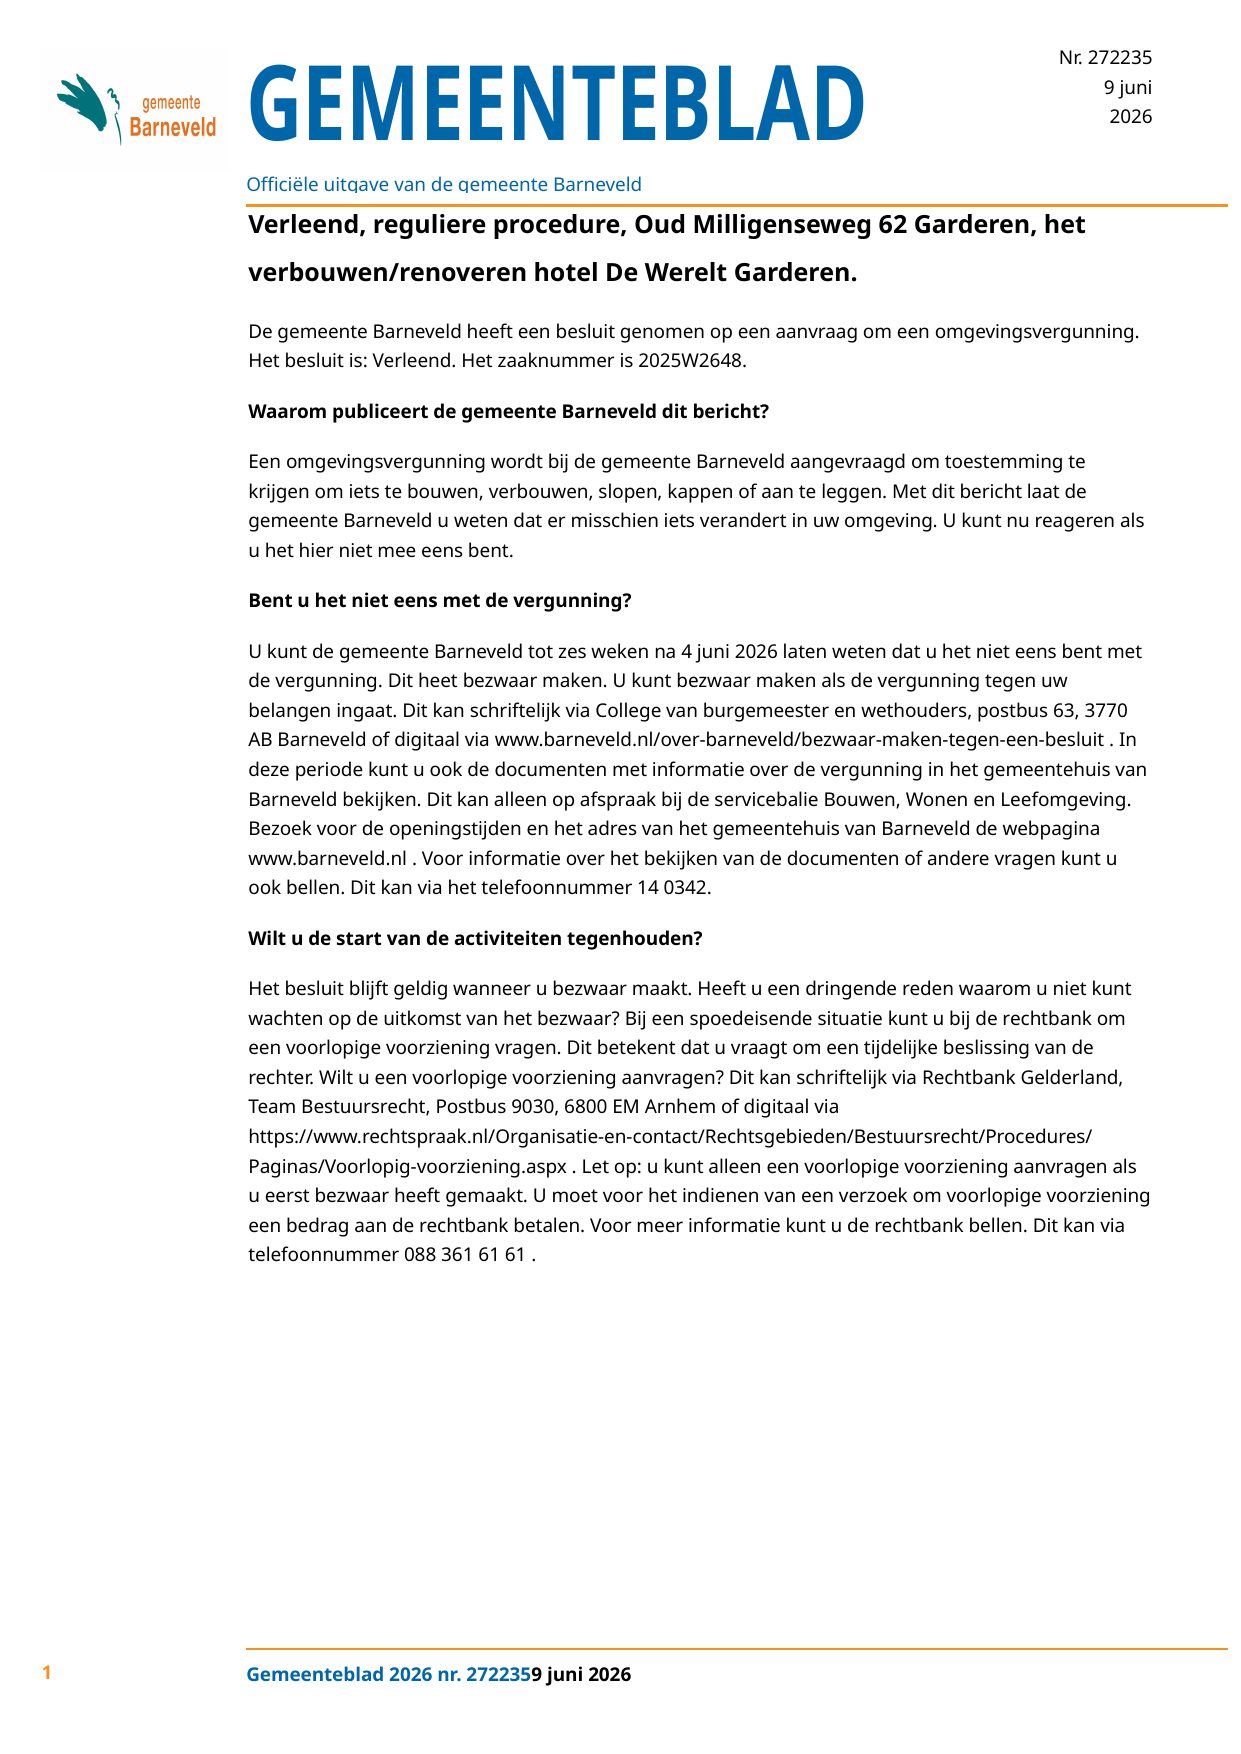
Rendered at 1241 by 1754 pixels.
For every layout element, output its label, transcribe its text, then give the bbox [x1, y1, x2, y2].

text Wilt u de start van de activiteiten tegenhouden? [248, 925, 1152, 951]
text Een omgevingsvergunning wordt bij de gemeente Barneveld aangevraagd om toestemming te krijgen om iets te bouwen, verbouwen, slopen, kappen of aan te leggen. Met dit bericht laat de gemeente Barneveld u weten dat er misschien iets verandert in uw omgeving. U kunt nu reageren als u het hier niet mee eens bent. [248, 448, 1152, 563]
picture [41, 47, 231, 172]
text De gemeente Barneveld heeft een besluit genomen op een aanvraag om een omgevingsvergunning. Het besluit is: Verleend. Het zaaknummer is 2025W2648. [248, 318, 1152, 373]
text Waarom publiceert de gemeente Barneveld dit bericht? [248, 398, 1152, 424]
text U kunt de gemeente Barneveld tot zes weken na 4 juni 2026 laten weten dat u het niet eens bent met de vergunning. Dit heet bezwaar maken. U kunt bezwaar maken als de vergunning tegen uw belangen ingaat. Dit kan schriftelijk via College van burgemeester en wethouders, postbus 63, 3770 AB Barneveld of digitaal via www.barneveld.nl/over-barneveld/bezwaar-maken-tegen-een-besluit . In deze periode kunt u ook de documenten met informatie over de vergunning in het gemeentehuis van Barneveld bekijken. Dit kan alleen op afspraak bij de servicebalie Bouwen, Wonen en Leefomgeving. Bezoek voor de openingstijden en het adres van het gemeentehuis van Barneveld de webpagina www.barneveld.nl . Voor informatie over het bekijken van de documenten of andere vragen kunt u ook bellen. Dit kan via het telefoonnummer 14 0342. [248, 638, 1152, 900]
text Het besluit blijft geldig wanneer u bezwaar maakt. Heeft u een dringende reden waarom u niet kunt wachten op de uitkomst van het bezwaar? Bij een spoedeisende situatie kunt u bij de rechtbank om een voorlopige voorziening vragen. Dit betekent dat u vraagt om een tijdelijke beslissing van de rechter. Wilt u een voorlopige voorziening aanvragen? Dit kan schriftelijk via Rechtbank Gelderland, Team Bestuursrecht, Postbus 9030, 6800 EM Arnhem of digitaal via https://www.rechtspraak.nl/Organisatie-en-contact/Rechtsgebieden/Bestuursrecht/Procedures/Paginas/Voorlopig-voorziening.aspx . Let op: u kunt alleen een voorlopige voorziening aanvragen als u eerst bezwaar heeft gemaakt. U moet voor het indienen van een verzoek om voorlopige voorziening een bedrag aan de rechtbank betalen. Voor meer informatie kunt u de rechtbank bellen. Dit kan via telefoonnummer 088 361 61 61 . [248, 975, 1152, 1267]
text Bent u het niet eens met de vergunning? [248, 587, 1152, 613]
text Verleend, reguliere procedure, Oud Milligenseweg 62 Garderen, het verbouwen/renoveren hotel De Werelt Garderen. [248, 207, 1152, 288]
